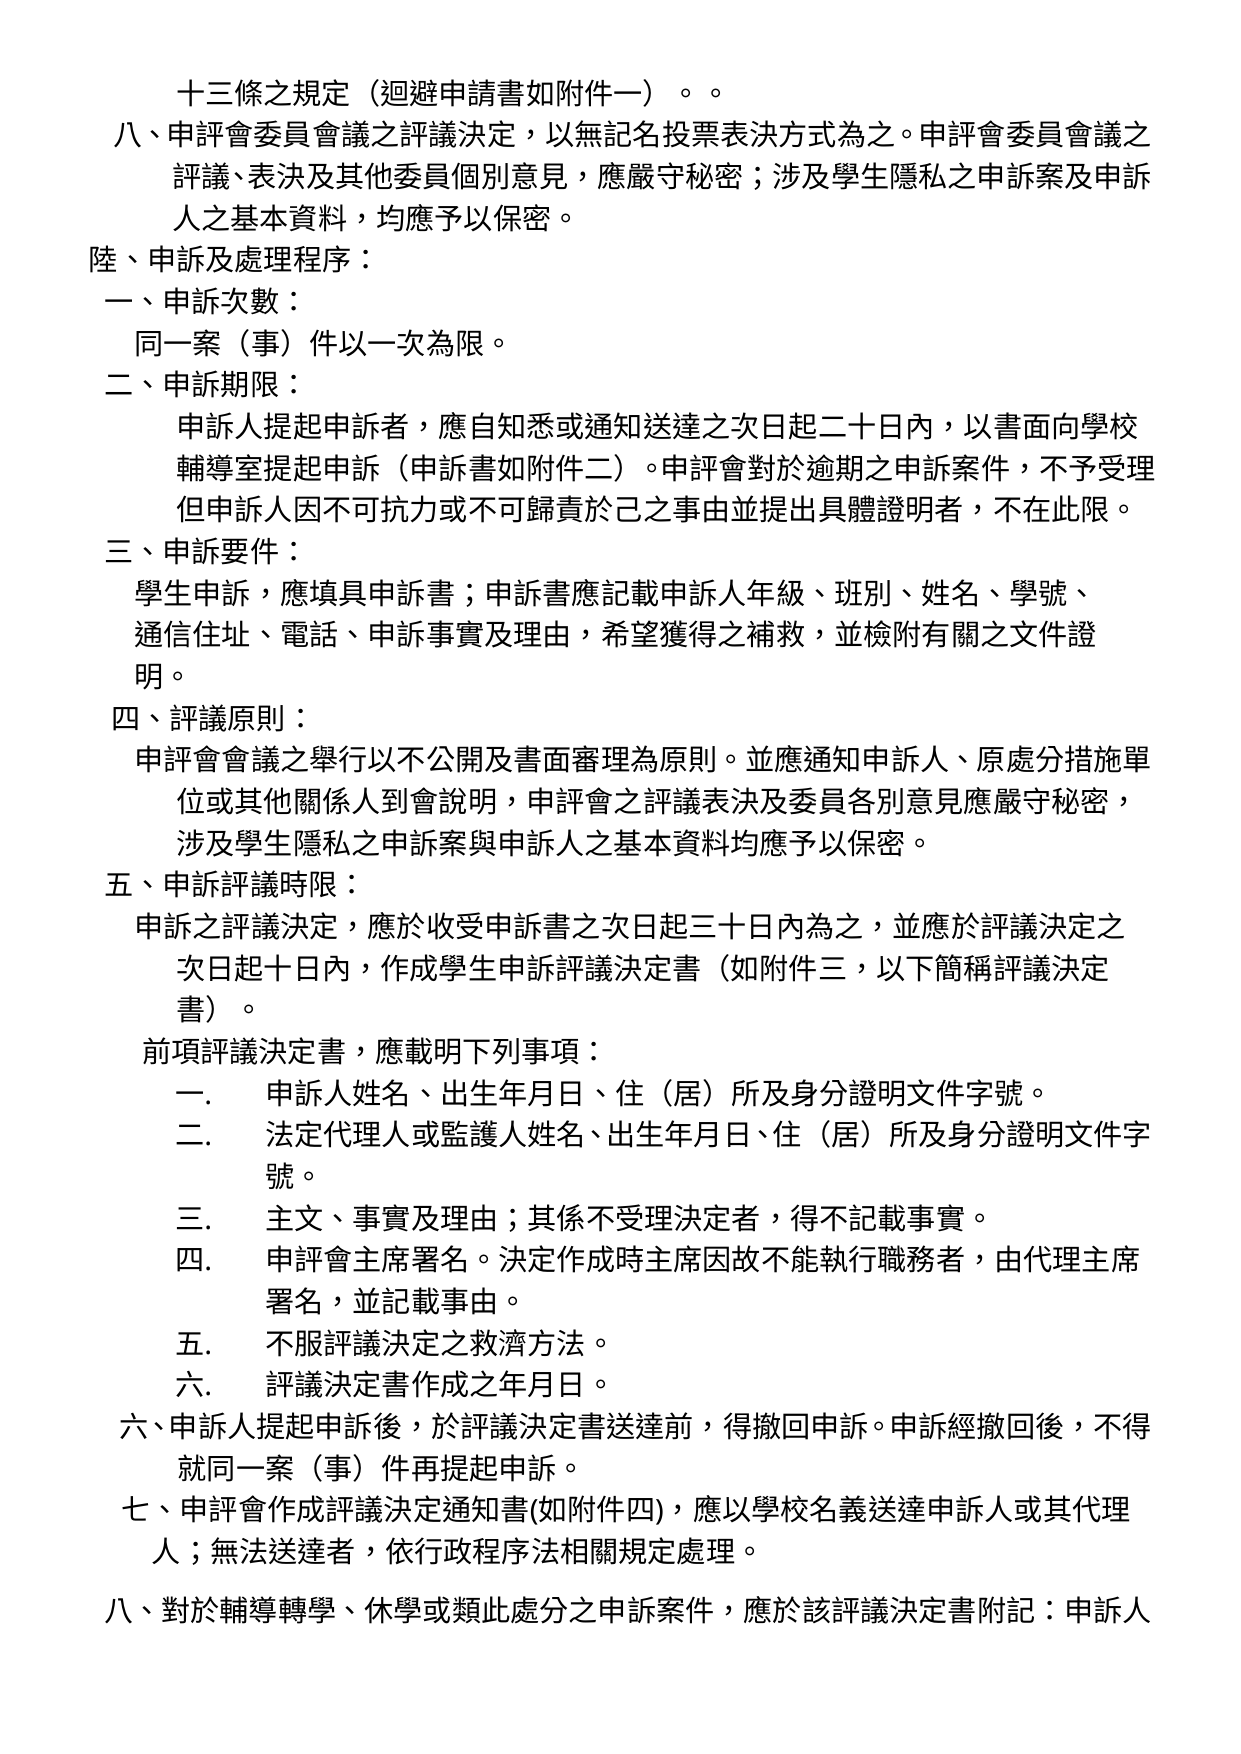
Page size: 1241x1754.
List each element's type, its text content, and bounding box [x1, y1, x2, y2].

text 一、申訴次數： [89, 279, 1152, 321]
text 明。 [89, 654, 1152, 696]
list 不服評議決定之救濟方法。 [175, 1321, 1152, 1362]
text 八、對於輔導轉學、休學或類此處分之申訴案件，應於該評議決定書附記：申訴人 [89, 1571, 1152, 1646]
text 七、申評會作成評議決定通知書(如附件四)，應以學校名義送達申訴人或其代理 [107, 1487, 1152, 1529]
list 評議決定書作成之年月日。 [175, 1362, 1152, 1404]
text 通信住址、電話、申訴事實及理由，希望獲得之補救，並檢附有關之文件證 [89, 612, 1152, 654]
list 法定代理人或監護人姓名、出生年月日、住（居）所及身分證明文件字號。 [175, 1112, 1152, 1196]
text 陸、申訴及處理程序： [89, 237, 1152, 279]
text 但申訴人因不可抗力或不可歸責於己之事由並提出具體證明者，不在此限。 [89, 487, 1152, 529]
text 二、申訴期限： [89, 362, 1152, 404]
text 八、申評會委員會議之評議決定，以無記名投票表決方式為之。申評會委員會議之評議、表決及其他委員個別意見，應嚴守秘密；涉及學生隱私之申訴案及申訴人之基本資料，均應予以保密。 [114, 112, 1152, 237]
text 四、評議原則： [89, 696, 1152, 737]
text 輔導室提起申訴（申訴書如附件二）。申評會對於逾期之申訴案件，不予受理。 [89, 446, 1152, 487]
text 前項評議決定書，應載明下列事項： [89, 1029, 1152, 1071]
text 申訴之評議決定，應於收受申訴書之次日起三十日內為之，並應於評議決定之次日起十日內，作成學生申訴評議決定書（如附件三，以下簡稱評議決定書）。 [89, 904, 1152, 1029]
text 同一案（事）件以一次為限。 [89, 321, 1152, 362]
text 五、申訴評議時限： [89, 862, 1152, 904]
list 申訴人姓名、出生年月日、住（居）所及身分證明文件字號。 [175, 1071, 1152, 1112]
text 申訴人提起申訴者，應自知悉或通知送達之次日起二十日內，以書面向學校 [89, 404, 1152, 446]
text 人；無法送達者，依行政程序法相關規定處理。 [107, 1529, 1152, 1571]
text 學生申訴，應填具申訴書；申訴書應記載申訴人年級、班別、姓名、學號、 [89, 571, 1152, 612]
text 申評會會議之舉行以不公開及書面審理為原則。並應通知申訴人、原處分措施單位或其他關係人到會說明，申評會之評議表決及委員各別意見應嚴守秘密，涉及學生隱私之申訴案與申訴人之基本資料均應予以保密。 [89, 737, 1152, 862]
text 六、申訴人提起申訴後，於評議決定書送達前，得撤回申訴。申訴經撤回後，不得就同一案（事）件再提起申訴。 [119, 1404, 1152, 1487]
text 三、申訴要件： [89, 529, 1152, 571]
list 申評會主席署名。決定作成時主席因故不能執行職務者，由代理主席署名，並記載事由。 [175, 1237, 1152, 1321]
text 十三條之規定（迴避申請書如附件一）。。 [147, 71, 1152, 112]
list 主文、事實及理由；其係不受理決定者，得不記載事實。 [175, 1196, 1152, 1237]
